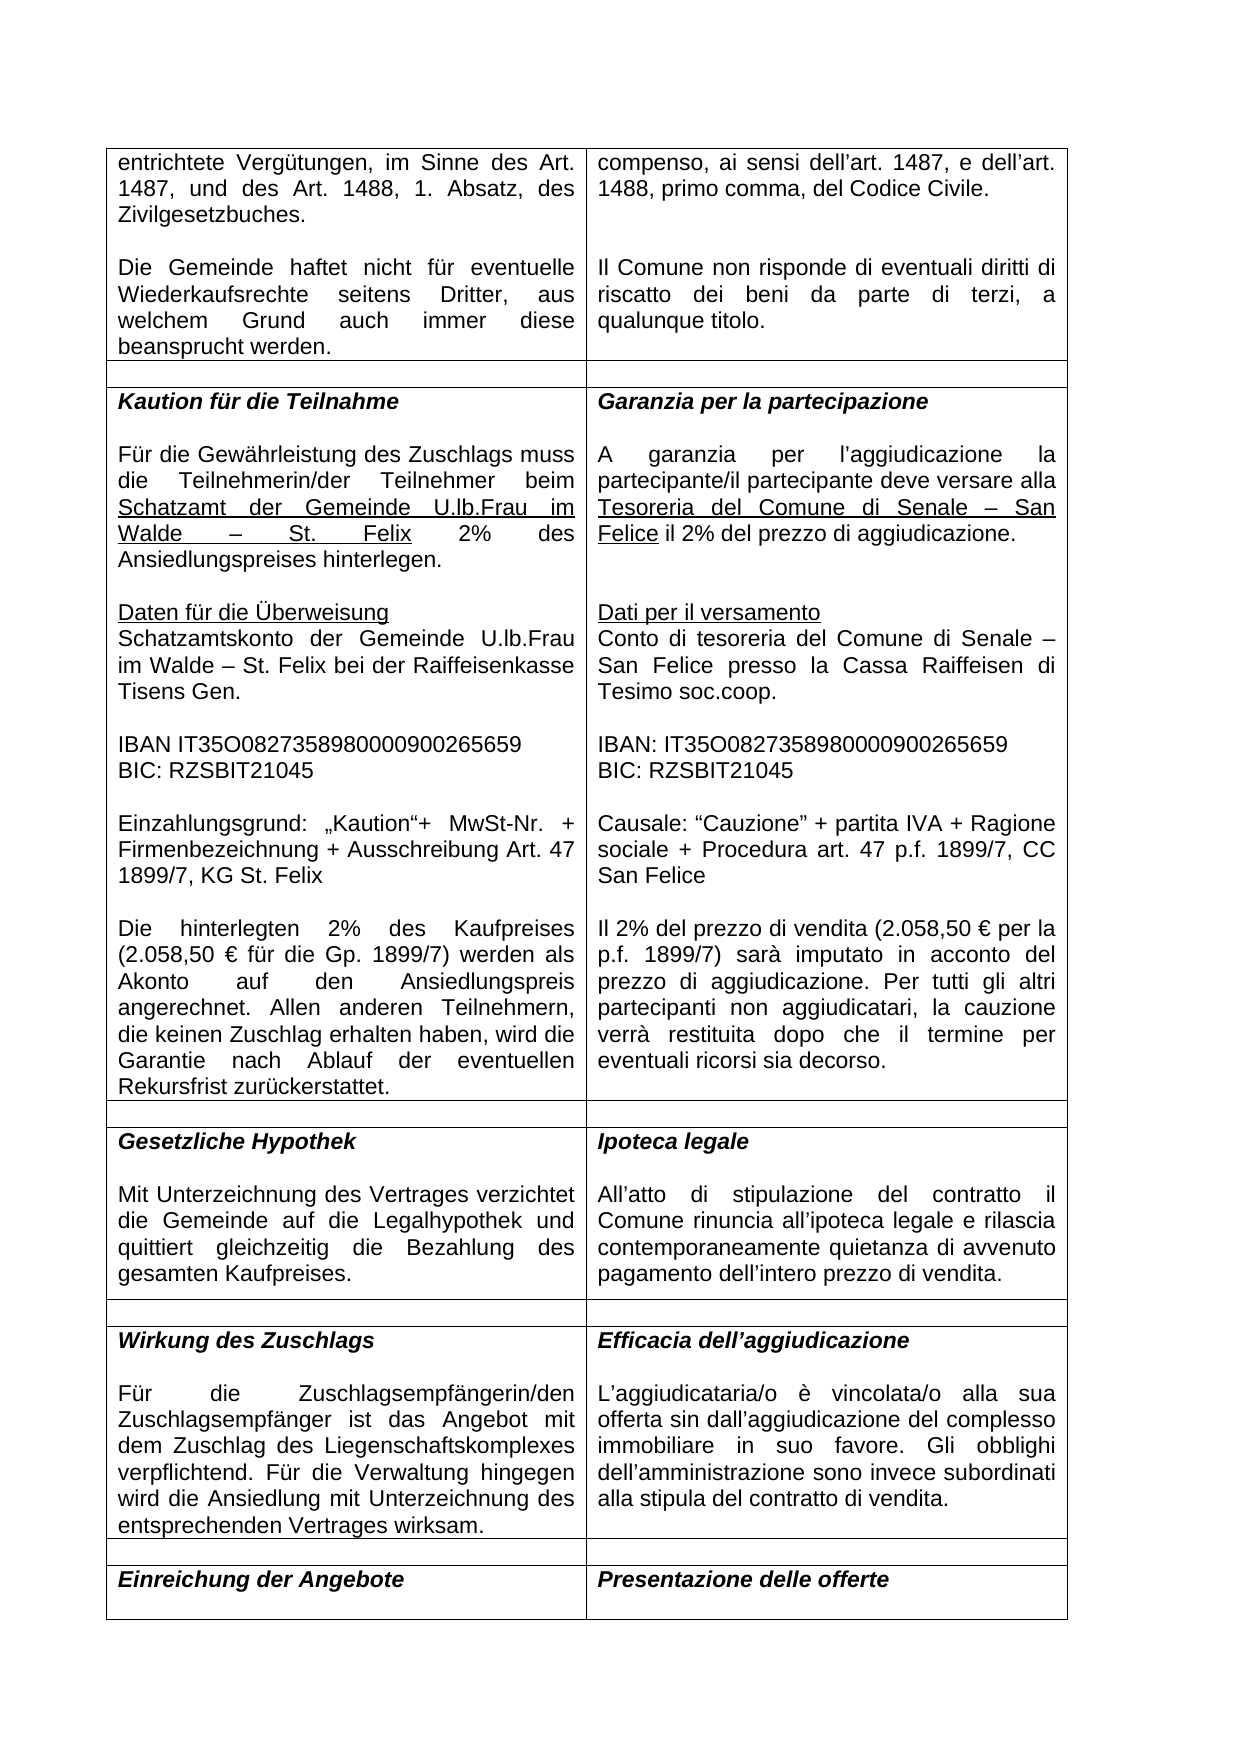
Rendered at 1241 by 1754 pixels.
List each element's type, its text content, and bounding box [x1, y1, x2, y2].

table_cell Kaution für die Teilnahme Für die Gewährleistung des Zuschlags muss die Teilnehmerin/der Teilnehmer beim Schatzamt der Gemeinde U.lb.Frau im Walde – St. Felix 2% des Ansiedlungspreises hinterlegen. Daten für die Überweisung Schatzamtskonto der Gemeinde U.lb.Frau im Walde – St. Felix bei der Raiffeisenkasse Tisens Gen. IBAN IT35O0827358980000900265659 BIC: RZSBIT21045 Einzahlungsgrund: „Kaution“+ MwSt-Nr. + Firmenbezeichnung + Ausschreibung Art. 47 1899/7, KG St. Felix Die hinterlegten 2% des Kaufpreises (2.058,50 € für die Gp. 1899/7) werden als Akonto auf den Ansiedlungspreis angerechnet. Allen anderen Teilnehmern, die keinen Zuschlag erhalten haben, wird die Garantie nach Ablauf der eventuellen Rekursfrist zurückerstattet. [107, 388, 586, 1099]
table_cell Presentazione delle offerte [587, 1566, 1067, 1619]
table_cell Einreichung der Angebote [107, 1566, 586, 1619]
table_cell Wirkung des Zuschlags Für die Zuschlagsempfängerin/den Zuschlagsempfänger ist das Angebot mit dem Zuschlag des Liegenschaftskomplexes verpflichtend. Für die Verwaltung hingegen wird die Ansiedlung mit Unterzeichnung des entsprechenden Vertrages wirksam. [107, 1327, 586, 1538]
table_cell Gesetzliche Hypothek Mit Unterzeichnung des Vertrages verzichtet die Gemeinde auf die Legalhypothek und quittiert gleichzeitig die Bezahlung des gesamten Kaufpreises. [107, 1128, 586, 1299]
table_cell [587, 1300, 1067, 1326]
table_cell [107, 361, 586, 387]
table_cell [587, 361, 1067, 387]
table_cell [587, 1101, 1067, 1127]
table_cell Garanzia per la partecipazione A garanzia per l’aggiudicazione la partecipante/il partecipante deve versare alla Tesoreria del Comune di Senale – San Felice il 2% del prezzo di aggiudicazione. Dati per il versamento Conto di tesoreria del Comune di Senale – San Felice presso la Cassa Raiffeisen di Tesimo soc.coop. IBAN: IT35O0827358980000900265659 BIC: RZSBIT21045 Causale: “Cauzione” + partita IVA + Ragione sociale + Procedura art. 47 p.f. 1899/7, CC San Felice Il 2% del prezzo di vendita (2.058,50 € per la p.f. 1899/7) sarà imputato in acconto del prezzo di aggiudicazione. Per tutti gli altri partecipanti non aggiudicatari, la cauzione verrà restituita dopo che il termine per eventuali ricorsi sia decorso. [587, 388, 1067, 1099]
table_cell Efficacia dell’aggiudicazione L’aggiudicataria/o è vincolata/o alla sua offerta sin dall’aggiudicazione del complesso immobiliare in suo favore. Gli obblighi dell’amministrazione sono invece subordinati alla stipula del contratto di vendita. [587, 1327, 1067, 1538]
table_cell [107, 1539, 586, 1565]
table_cell [107, 1101, 586, 1127]
table_cell entrichtete Vergütungen, im Sinne des Art. 1487, und des Art. 1488, 1. Absatz, des Zivilgesetzbuches. Die Gemeinde haftet nicht für eventuelle Wiederkaufsrechte seitens Dritter, aus welchem Grund auch immer diese beansprucht werden. [107, 149, 586, 359]
table_cell [107, 1300, 586, 1326]
table_cell Ipoteca legale All’atto di stipulazione del contratto il Comune rinuncia all’ipoteca legale e rilascia contemporaneamente quietanza di avvenuto pagamento dell’intero prezzo di vendita. [587, 1128, 1067, 1299]
table_cell compenso, ai sensi dell’art. 1487, e dell’art. 1488, primo comma, del Codice Civile. Il Comune non risponde di eventuali diritti di riscatto dei beni da parte di terzi, a qualunque titolo. [587, 149, 1067, 359]
table_cell [587, 1539, 1067, 1565]
